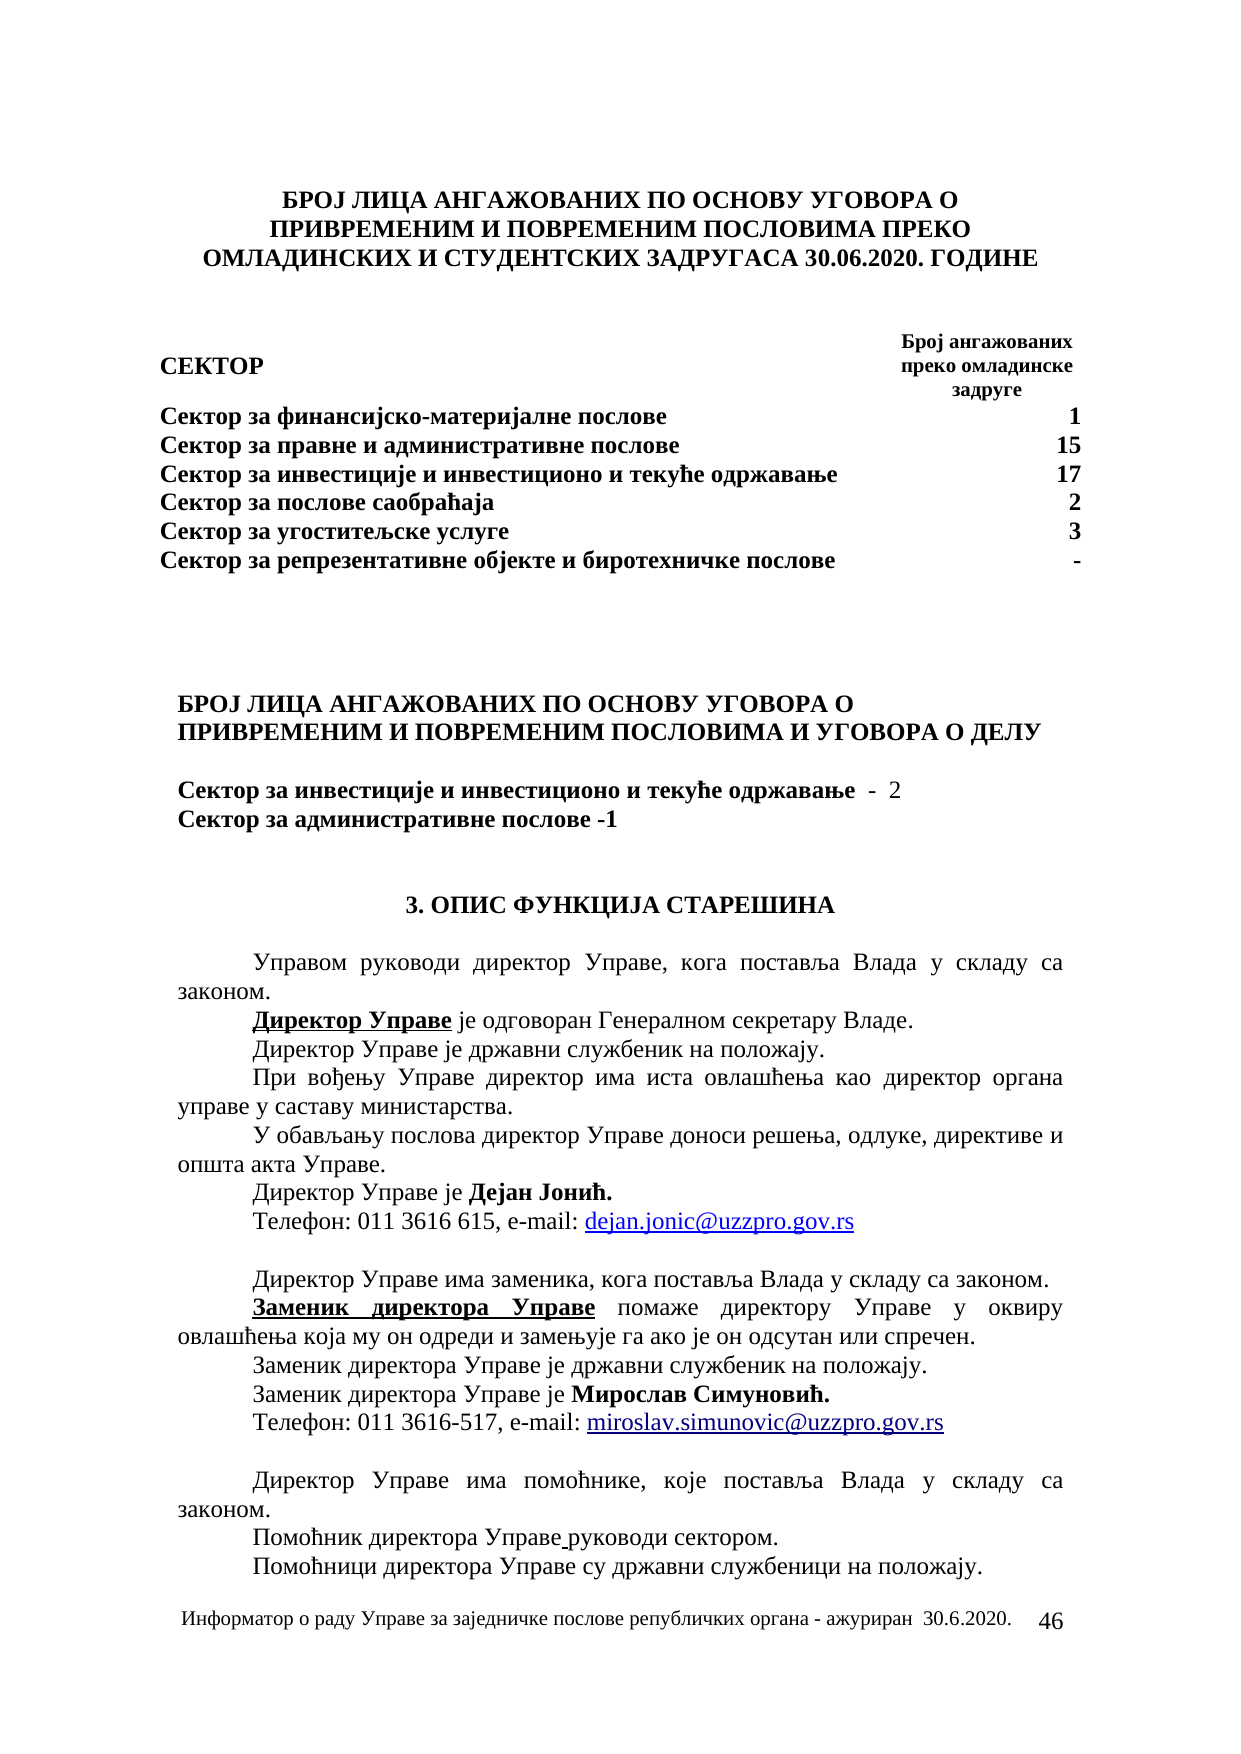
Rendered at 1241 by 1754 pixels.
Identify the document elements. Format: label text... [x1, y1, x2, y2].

text Директор Управе има помоћнике, које поставља Влада у складу са законом. [177, 1465, 1063, 1522]
text Директор Управе је одговоран Генералном секретару Владе. [177, 1005, 1063, 1034]
table_cell - [881, 545, 1092, 574]
text Телефон: 011 3616-517, e-mail: miroslav.simunovic@uzzpro.gov.rs [177, 1407, 1063, 1436]
table_cell 1 [881, 401, 1092, 430]
text Помоћници директора Управе су државни службеници на положају. [177, 1551, 1063, 1580]
text 3. ОПИС ФУНКЦИЈА СТАРЕШИНА [177, 890, 1063, 919]
table_cell 3 [881, 516, 1092, 545]
table_cell 17 [881, 459, 1092, 487]
table_header Број ангажованих преко омладинске задруге [881, 329, 1092, 401]
text Сектор за инвестиције и инвестиционо и текуће одржавање - 2 [177, 775, 1063, 804]
text БРОЈ ЛИЦА АНГАЖОВАНИХ ПО ОСНОВУ УГОВОРА О ПРИВРЕМЕНИМ И ПОВРЕМЕНИМ ПОСЛОВИМА И УГОВОРА О ДЕЛУ [177, 689, 1063, 746]
table_cell Сектор за инвестиције и инвестиционо и текуће одржавање [148, 459, 881, 487]
text Сектор за административне послове -1 [177, 804, 1063, 832]
text БРОЈ ЛИЦА АНГАЖОВАНИХ ПО ОСНОВУ УГОВОРА О ПРИВРЕМЕНИМ И ПОВРЕМЕНИМ ПОСЛОВИМА ПРЕКО ОМЛАДИНСКИХ И СТУДЕНТСКИХ ЗАДРУГАСА 30.06.2020. ГОДИНЕ [177, 185, 1063, 272]
text Заменик директора Управе је државни службеник на положају. [177, 1350, 1063, 1379]
text Управом руководи директор Управе, кога поставља Влада у складу са законом. [177, 947, 1063, 1005]
text Помоћник директора Управе руководи сектором. [177, 1522, 1063, 1551]
text Заменик директора Управе помаже директору Управе у оквиру овлашћења која му он одреди и замењује га ако је он одсутан или спречен. [177, 1292, 1063, 1350]
table_cell Сектор за правне и административне послове [148, 430, 881, 459]
text При вођењу Управе директор има иста овлашћења као директор органа управе у саставу министарства. [177, 1062, 1063, 1120]
table_cell 2 [881, 488, 1092, 516]
table_cell Сектор за финансијско-материјалне послове [148, 401, 881, 430]
table_cell Сектор за послове саобраћаја [148, 488, 881, 516]
text Директор Управе има заменика, кога поставља Влада у складу са законом. [177, 1264, 1063, 1292]
text Директор Управе је Дејан Јонић. [177, 1177, 1063, 1206]
table_header СЕКТОР [148, 329, 881, 401]
table_cell 15 [881, 430, 1092, 459]
text Телефон: 011 3616 615, e-mail: dejan.jonic@uzzpro.gov.rs [177, 1206, 1063, 1235]
table_cell Сектор за репрезентативне објекте и биротехничке послове [148, 545, 881, 574]
table_cell Сектор за угоститељске услуге [148, 516, 881, 545]
text Директор Управе је државни службеник на положају. [177, 1034, 1063, 1062]
text У обављању послова директор Управе доноси решења, одлуке, директиве и општа акта Управе. [177, 1120, 1063, 1177]
text Заменик директора Управе је Мирослав Симуновић. [177, 1379, 1063, 1407]
